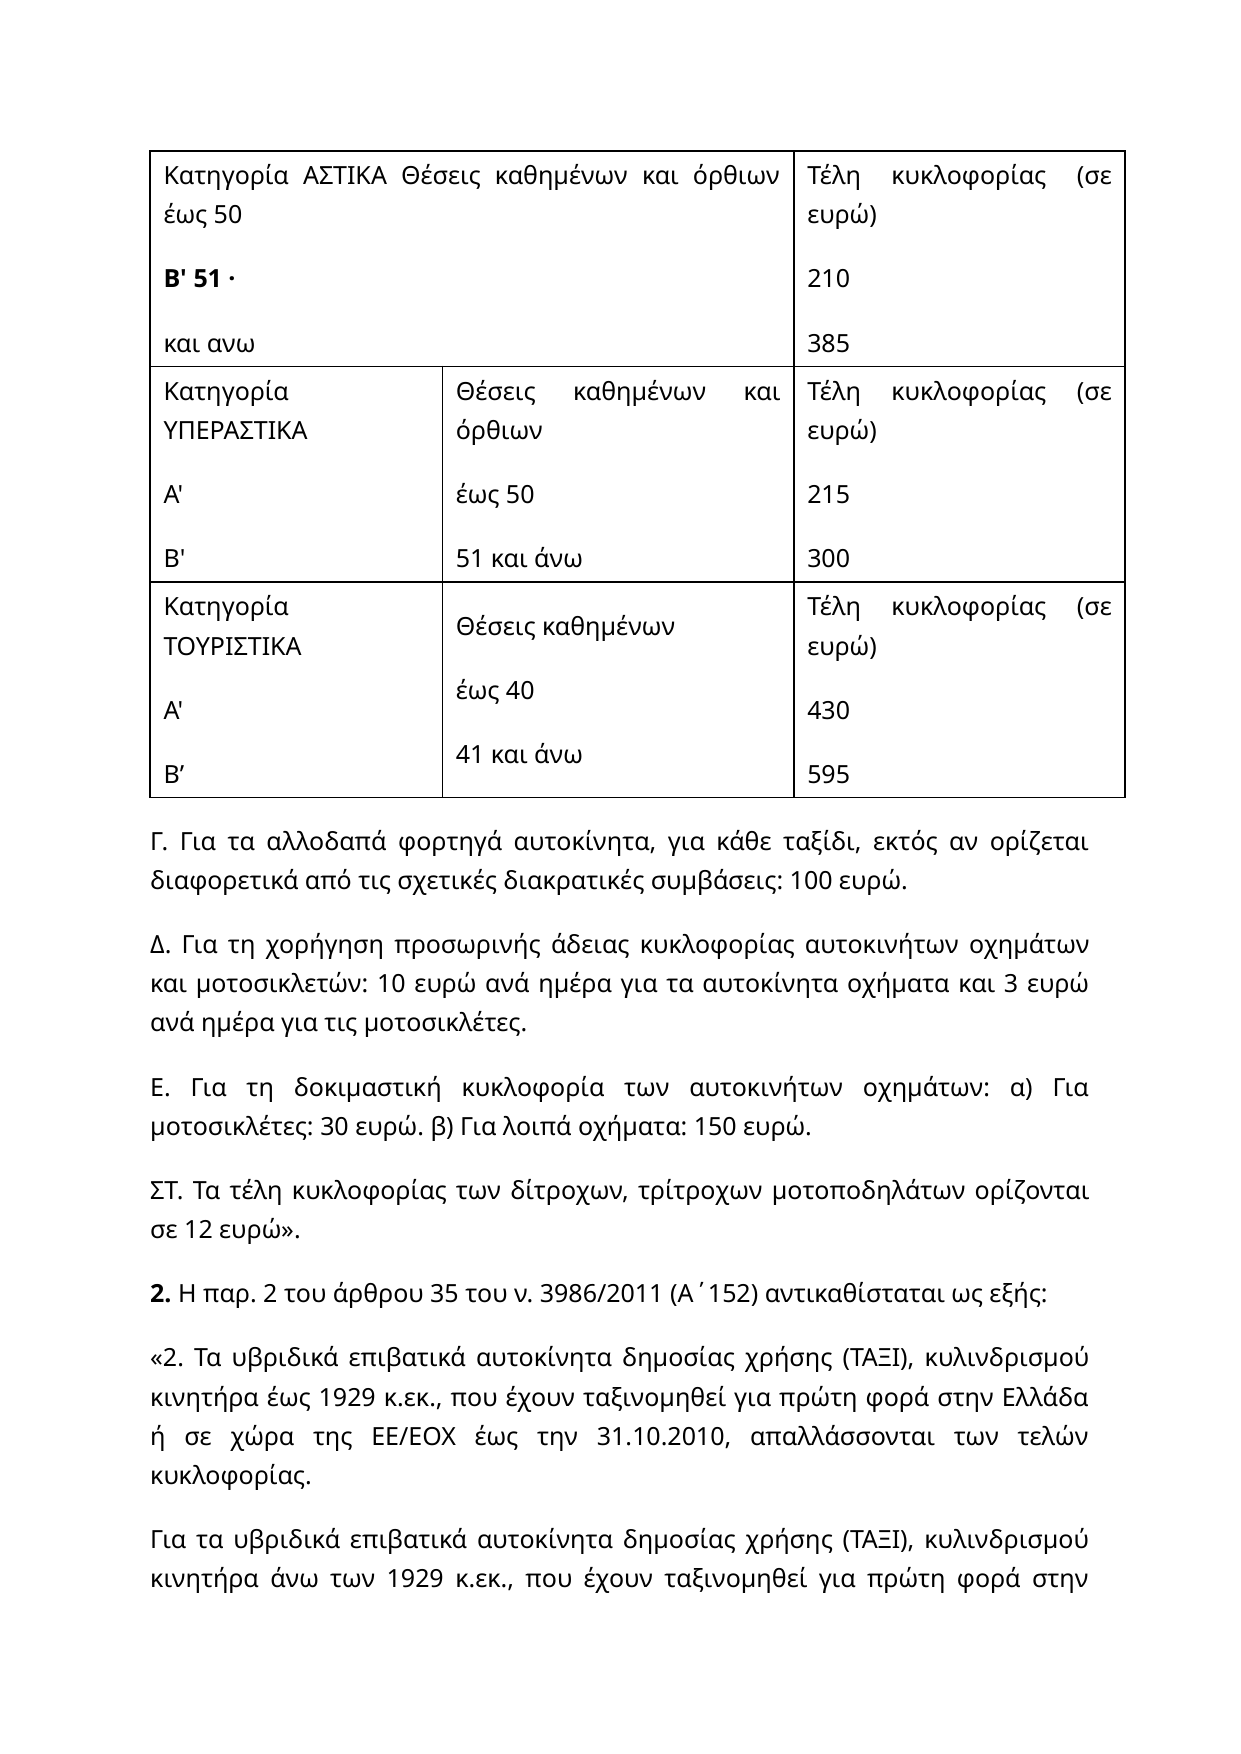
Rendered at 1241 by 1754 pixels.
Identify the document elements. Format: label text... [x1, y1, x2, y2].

table_cell Θέσεις καθημένων έως 40 41 και άνω [443, 583, 793, 797]
table_header Τέλη κυκλοφορίας (σε ευρώ) 210 385 [795, 152, 1124, 366]
text 2. Η παρ. 2 του άρθρου 35 του ν. 3986/2011 (Α΄152) αντικαθίσταται ως εξής: [150, 1276, 1090, 1310]
table_cell Τέλη κυκλοφορίας (σε ευρώ) 215 300 [795, 367, 1124, 581]
text Δ. Για τη χορήγηση προσωρινής άδειας κυκλοφορίας αυτοκινήτων οχημάτων και μοτοσικλετών: 10 ευρώ ανά ημέρα για τα αυτοκίνητα οχήματα και 3 ευρώ ανά ημέρα για τις μοτοσικλέτες. [150, 927, 1090, 1039]
table_cell Κατηγορία ΤΟΥΡΙΣΤΙΚΑ Α' Β’ [151, 583, 442, 797]
text Γ. Για τα αλλοδαπά φορτηγά αυτοκίνητα, για κάθε ταξίδι, εκτός αν ορίζεται διαφορετικά από τις σχετικές διακρατικές συμβάσεις: 100 ευρώ. [150, 823, 1090, 897]
text Ε. Για τη δοκιμαστική κυκλοφορία των αυτοκινήτων οχημάτων: α) Για μοτοσικλέτες: 30 ευρώ. β) Για λοιπά οχήματα: 150 ευρώ. [150, 1069, 1090, 1142]
table_cell Θέσεις καθημένων και όρθιων έως 50 51 και άνω [443, 367, 793, 581]
text Για τα υβριδικά επιβατικά αυτοκίνητα δημοσίας χρήσης (ΤΑΞΙ), κυλινδρισμού κινητήρα άνω των 1929 κ.εκ., που έχουν ταξινομηθεί για πρώτη φορά στην [150, 1522, 1090, 1595]
table_header Κατηγορία ΑΣΤΙΚΑ Θέσεις καθημένων και όρθιων έως 50 Β' 51 · και ανω [151, 152, 793, 366]
text «2. Τα υβριδικά επιβατικά αυτοκίνητα δημοσίας χρήσης (ΤΑΞΙ), κυλινδρισμού κινητήρα έως 1929 κ.εκ., που έχουν ταξινομηθεί για πρώτη φορά στην Ελλάδα ή σε χώρα της ΕΕ/ΕΟΧ έως την 31.10.2010, απαλλάσσονται των τελών κυκλοφορίας. [150, 1340, 1090, 1492]
table_cell Κατηγορία ΥΠΕΡΑΣΤΙΚΑ Α' Β' [151, 367, 442, 581]
table_cell Τέλη κυκλοφορίας (σε ευρώ) 430 595 [795, 583, 1124, 797]
text ΣΤ. Τα τέλη κυκλοφορίας των δίτροχων, τρίτροχων μοτοποδηλάτων ορίζονται σε 12 ευρώ». [150, 1173, 1090, 1246]
